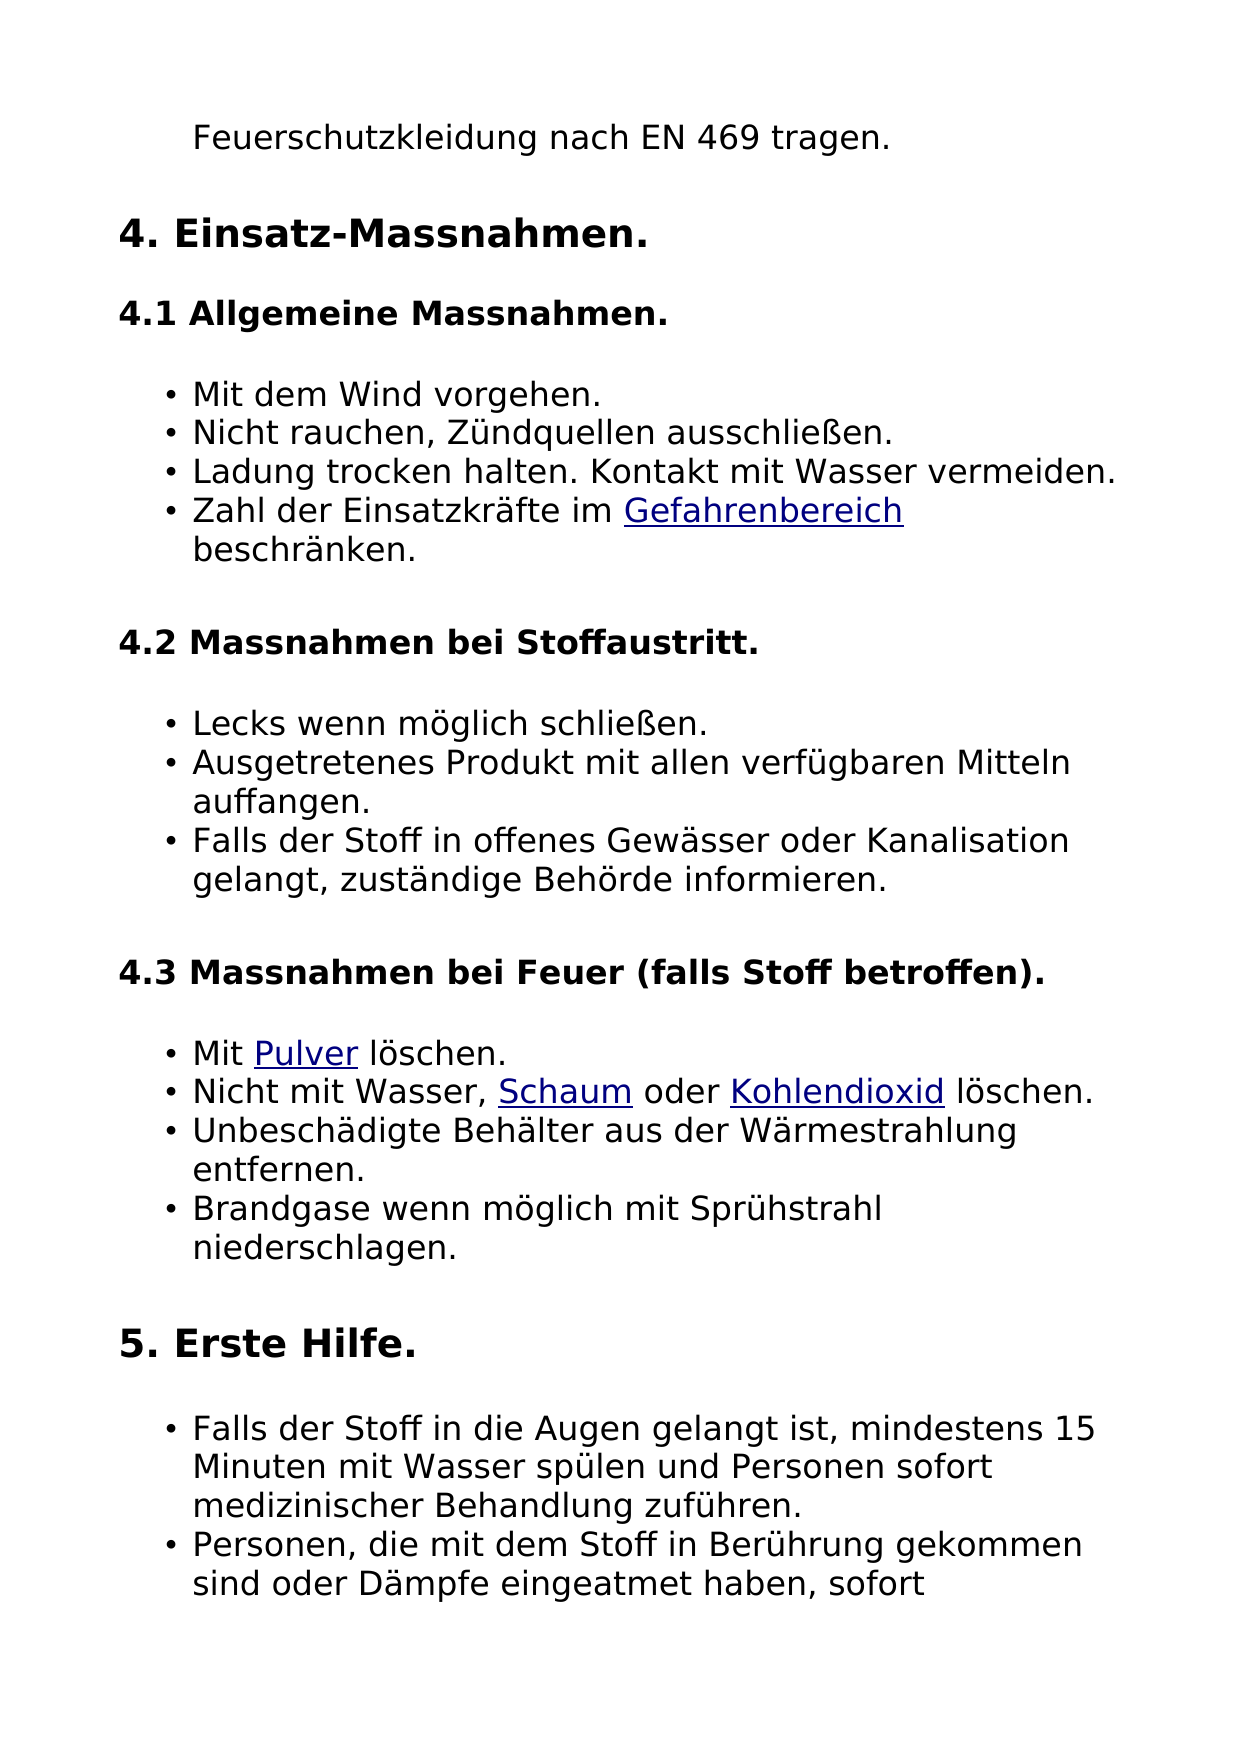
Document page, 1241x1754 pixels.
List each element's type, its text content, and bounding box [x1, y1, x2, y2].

list Ladung trocken halten. Kontakt mit Wasser vermeiden. [177, 453, 1122, 492]
list Nicht mit Wasser, Schaum oder Kohlendioxid löschen. [177, 1073, 1122, 1112]
subtitle 4. Einsatz-Massnahmen. [118, 211, 1122, 257]
list Personen, die mit dem Stoff in Berührung gekommen sind oder Dämpfe eingeatmet haben, sofort [177, 1526, 1122, 1603]
list Ausgetretenes Produkt mit allen verfügbaren Mitteln auffangen. [177, 743, 1122, 821]
list Falls der Stoff in die Augen gelangt ist, mindestens 15 Minuten mit Wasser spülen und Personen sofort medizinischer Behandlung zuführen. [177, 1409, 1122, 1526]
list Unbeschädigte Behälter aus der Wärmestrahlung entfernen. [177, 1112, 1122, 1189]
list Mit Pulver löschen. [177, 1034, 1122, 1073]
subtitle 5. Erste Hilfe. [118, 1322, 1122, 1367]
subtitle 4.3 Massnahmen bei Feuer (falls Stoff betroffen). [118, 953, 1122, 992]
list Falls der Stoff in offenes Gewässer oder Kanalisation gelangt, zuständige Behörde informieren. [177, 821, 1122, 899]
list Lecks wenn möglich schließen. [177, 704, 1122, 743]
list Mit dem Wind vorgehen. [177, 375, 1122, 414]
list Zahl der Einsatzkräfte im Gefahrenbereich beschränken. [177, 492, 1122, 569]
subtitle 4.2 Massnahmen bei Stoffaustritt. [118, 624, 1122, 663]
list Feuerschutzkleidung nach EN 469 tragen. [177, 118, 1122, 157]
list Nicht rauchen, Zündquellen ausschließen. [177, 414, 1122, 453]
list Brandgase wenn möglich mit Sprühstrahl niederschlagen. [177, 1189, 1122, 1267]
subtitle 4.1 Allgemeine Massnahmen. [118, 294, 1122, 333]
